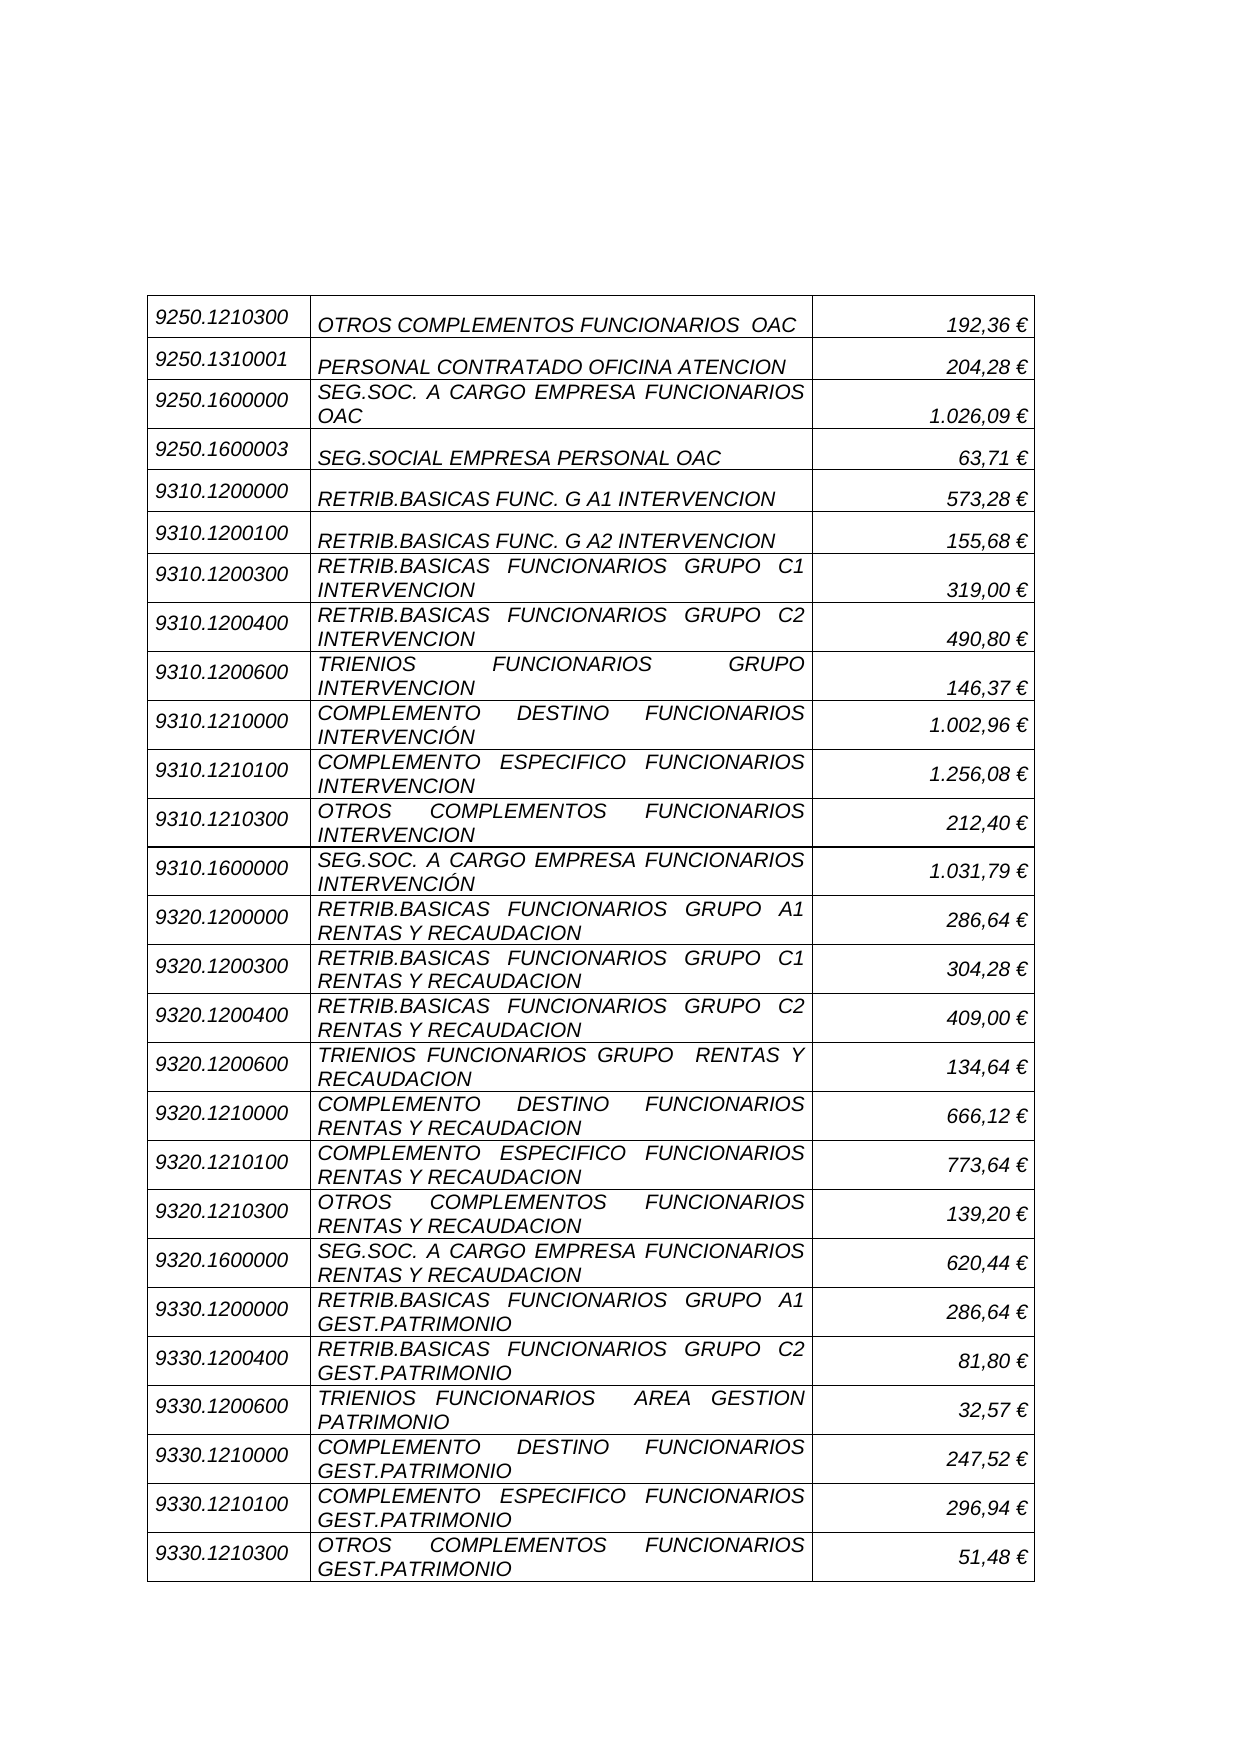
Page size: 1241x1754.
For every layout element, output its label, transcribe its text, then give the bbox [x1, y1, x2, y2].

table_cell COMPLEMENTO ESPECIFICO FUNCIONARIOS INTERVENCION [311, 750, 812, 797]
table_cell COMPLEMENTO ESPECIFICO FUNCIONARIOS GEST.PATRIMONIO [311, 1484, 812, 1532]
table_cell 9320.1210000 [148, 1092, 310, 1140]
table_cell 1.026,09 € [813, 380, 1034, 428]
table_cell 9330.1210300 [148, 1533, 310, 1581]
table_cell 1.256,08 € [813, 750, 1034, 797]
table_cell 192,36 € [813, 296, 1034, 337]
table_cell 146,37 € [813, 652, 1034, 699]
table_cell 9310.1600000 [148, 848, 310, 895]
table_cell 51,48 € [813, 1533, 1034, 1581]
table_cell 304,28 € [813, 945, 1034, 993]
table_cell COMPLEMENTO DESTINO FUNCIONARIOS RENTAS Y RECAUDACION [311, 1092, 812, 1140]
table_cell 9320.1210300 [148, 1190, 310, 1238]
table_cell OTROS COMPLEMENTOS FUNCIONARIOS RENTAS Y RECAUDACION [311, 1190, 812, 1238]
table_cell 9320.1210100 [148, 1141, 310, 1189]
table_cell TRIENIOS FUNCIONARIOS GRUPO INTERVENCION [311, 652, 812, 699]
table_cell 9310.1210100 [148, 750, 310, 797]
table_cell RETRIB.BASICAS FUNCIONARIOS GRUPO C2 INTERVENCION [311, 603, 812, 651]
table_cell 9320.1200000 [148, 896, 310, 944]
table_cell COMPLEMENTO DESTINO FUNCIONARIOS GEST.PATRIMONIO [311, 1435, 812, 1483]
table_cell 9250.1600003 [148, 429, 310, 469]
table_cell 63,71 € [813, 429, 1034, 469]
table_cell SEG.SOC. A CARGO EMPRESA FUNCIONARIOS OAC [311, 380, 812, 428]
table_cell 286,64 € [813, 896, 1034, 944]
table_cell 81,80 € [813, 1337, 1034, 1385]
table_cell 9320.1200400 [148, 994, 310, 1042]
table_cell 9330.1210000 [148, 1435, 310, 1483]
table_cell 9310.1200300 [148, 554, 310, 602]
table_cell RETRIB.BASICAS FUNC. G A2 INTERVENCION [311, 512, 812, 553]
table_cell 155,68 € [813, 512, 1034, 553]
table_cell RETRIB.BASICAS FUNCIONARIOS GRUPO C1 INTERVENCION [311, 554, 812, 602]
table_cell 409,00 € [813, 994, 1034, 1042]
table_cell COMPLEMENTO DESTINO FUNCIONARIOS INTERVENCIÓN [311, 701, 812, 748]
table_cell 9330.1210100 [148, 1484, 310, 1532]
table_cell 620,44 € [813, 1239, 1034, 1287]
table_cell 9310.1210300 [148, 799, 310, 846]
table_cell 9330.1200600 [148, 1386, 310, 1434]
table_cell OTROS COMPLEMENTOS FUNCIONARIOS INTERVENCION [311, 799, 812, 846]
table_cell 296,94 € [813, 1484, 1034, 1532]
table_cell 9310.1200400 [148, 603, 310, 651]
table_cell OTROS COMPLEMENTOS FUNCIONARIOS GEST.PATRIMONIO [311, 1533, 812, 1581]
table_cell 9250.1310001 [148, 338, 310, 379]
table_cell 490,80 € [813, 603, 1034, 651]
table_cell 9310.1200000 [148, 470, 310, 511]
table_cell RETRIB.BASICAS FUNCIONARIOS GRUPO C2 RENTAS Y RECAUDACION [311, 994, 812, 1042]
table_cell 666,12 € [813, 1092, 1034, 1140]
table_cell SEG.SOC. A CARGO EMPRESA FUNCIONARIOS INTERVENCIÓN [311, 848, 812, 895]
table_cell 9250.1210300 [148, 296, 310, 337]
table_cell PERSONAL CONTRATADO OFICINA ATENCION [311, 338, 812, 379]
table_cell 573,28 € [813, 470, 1034, 511]
table_cell 9320.1200300 [148, 945, 310, 993]
table_cell OTROS COMPLEMENTOS FUNCIONARIOS OAC [311, 296, 812, 337]
table_cell 1.002,96 € [813, 701, 1034, 748]
table_cell 286,64 € [813, 1288, 1034, 1336]
table_cell 9320.1600000 [148, 1239, 310, 1287]
table_cell 247,52 € [813, 1435, 1034, 1483]
table_cell 319,00 € [813, 554, 1034, 602]
table_cell 134,64 € [813, 1043, 1034, 1091]
table_cell RETRIB.BASICAS FUNCIONARIOS GRUPO C1 RENTAS Y RECAUDACION [311, 945, 812, 993]
table_cell COMPLEMENTO ESPECIFICO FUNCIONARIOS RENTAS Y RECAUDACION [311, 1141, 812, 1189]
table_cell 212,40 € [813, 799, 1034, 846]
table_cell 9310.1210000 [148, 701, 310, 748]
table_cell 204,28 € [813, 338, 1034, 379]
table_cell 9330.1200400 [148, 1337, 310, 1385]
table_cell RETRIB.BASICAS FUNCIONARIOS GRUPO C2 GEST.PATRIMONIO [311, 1337, 812, 1385]
table_cell 773,64 € [813, 1141, 1034, 1189]
table_cell TRIENIOS FUNCIONARIOS GRUPO RENTAS Y RECAUDACION [311, 1043, 812, 1091]
table_cell RETRIB.BASICAS FUNCIONARIOS GRUPO A1 GEST.PATRIMONIO [311, 1288, 812, 1336]
table_cell 9320.1200600 [148, 1043, 310, 1091]
table_cell SEG.SOCIAL EMPRESA PERSONAL OAC [311, 429, 812, 469]
table_cell 9250.1600000 [148, 380, 310, 428]
table_cell 9330.1200000 [148, 1288, 310, 1336]
table_cell 9310.1200100 [148, 512, 310, 553]
table_cell 1.031,79 € [813, 848, 1034, 895]
table_cell 9310.1200600 [148, 652, 310, 699]
table_cell RETRIB.BASICAS FUNC. G A1 INTERVENCION [311, 470, 812, 511]
table_cell 32,57 € [813, 1386, 1034, 1434]
table_cell SEG.SOC. A CARGO EMPRESA FUNCIONARIOS RENTAS Y RECAUDACION [311, 1239, 812, 1287]
table_cell 139,20 € [813, 1190, 1034, 1238]
table_cell TRIENIOS FUNCIONARIOS AREA GESTION PATRIMONIO [311, 1386, 812, 1434]
table_cell RETRIB.BASICAS FUNCIONARIOS GRUPO A1 RENTAS Y RECAUDACION [311, 896, 812, 944]
